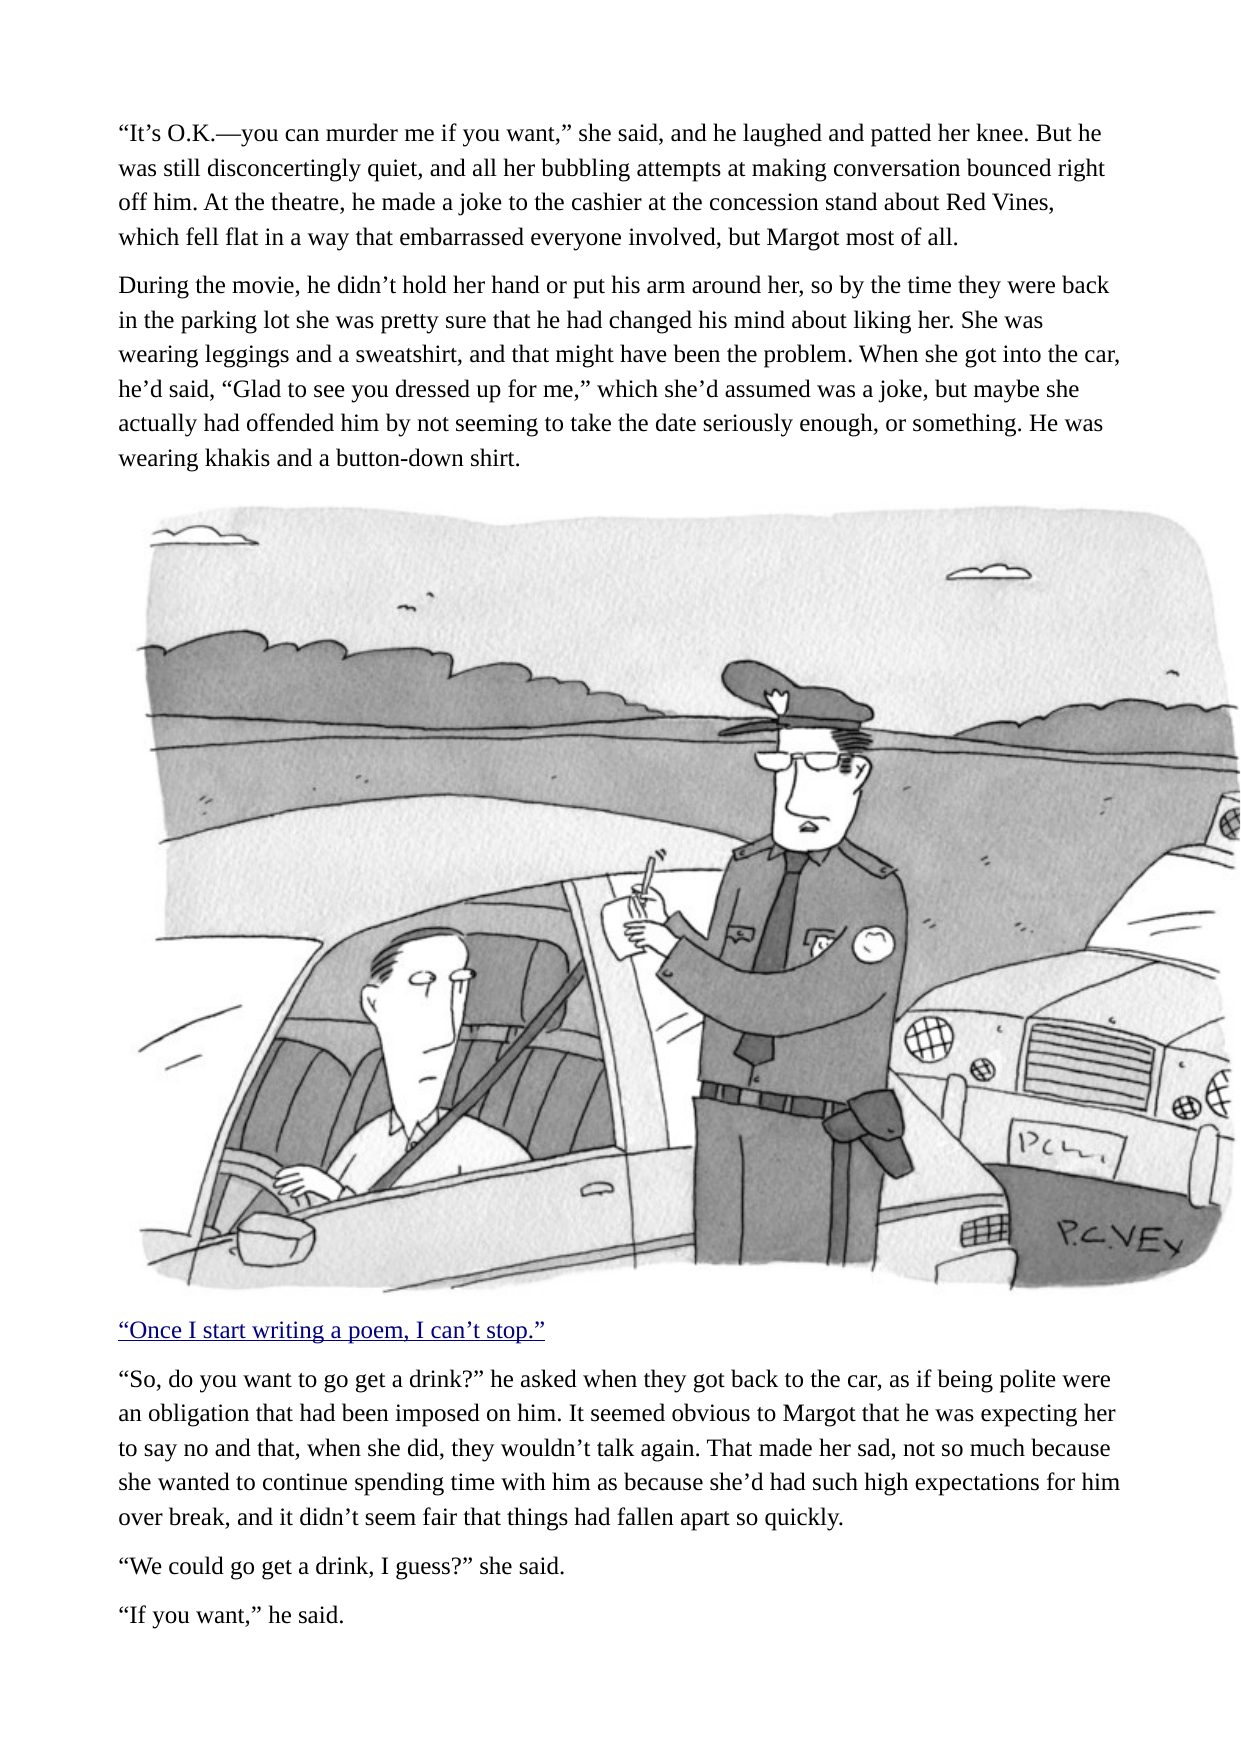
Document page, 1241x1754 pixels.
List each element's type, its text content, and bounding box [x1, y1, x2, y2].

text During the movie, he didn’t hold her hand or put his arm around her, so by the time they were back in the parking lot she was pretty sure that he had changed his mind about liking her. She was wearing leggings and a sweatshirt, and that might have been the problem. When she got into the car, he’d said, “Glad to see you dressed up for me,” which she’d assumed was a joke, but maybe she actually had offended him by not seeming to take the date seriously enough, or something. He was wearing khakis and a button-down shirt. [118, 271, 1122, 472]
text “It’s O.K.—you can murder me if you want,” she said, and he laughed and patted her knee. But he was still disconcertingly quiet, and all her bubbling attempts at making conversation bounced right off him. At the theatre, he made a joke to the cashier at the concession stand about Red Vines, which fell flat in a way that embarrassed everyone involved, but Margot most of all. [118, 118, 1122, 250]
text “Once I start writing a poem, I can’t stop.” [118, 1315, 1122, 1344]
picture [118, 492, 1241, 1310]
text “We could go get a drink, I guess?” she said. [118, 1551, 1122, 1580]
text “So, do you want to go get a drink?” he asked when they got back to the car, as if being polite were an obligation that had been imposed on him. It seemed obvious to Margot that he was expecting her to say no and that, when she did, they wouldn’t talk again. That made her sad, not so much because she wanted to continue spending time with him as because she’d had such high expectations for him over break, and it didn’t seem fair that things had fallen apart so quickly. [118, 1364, 1122, 1531]
text “If you want,” he said. [118, 1600, 1122, 1629]
